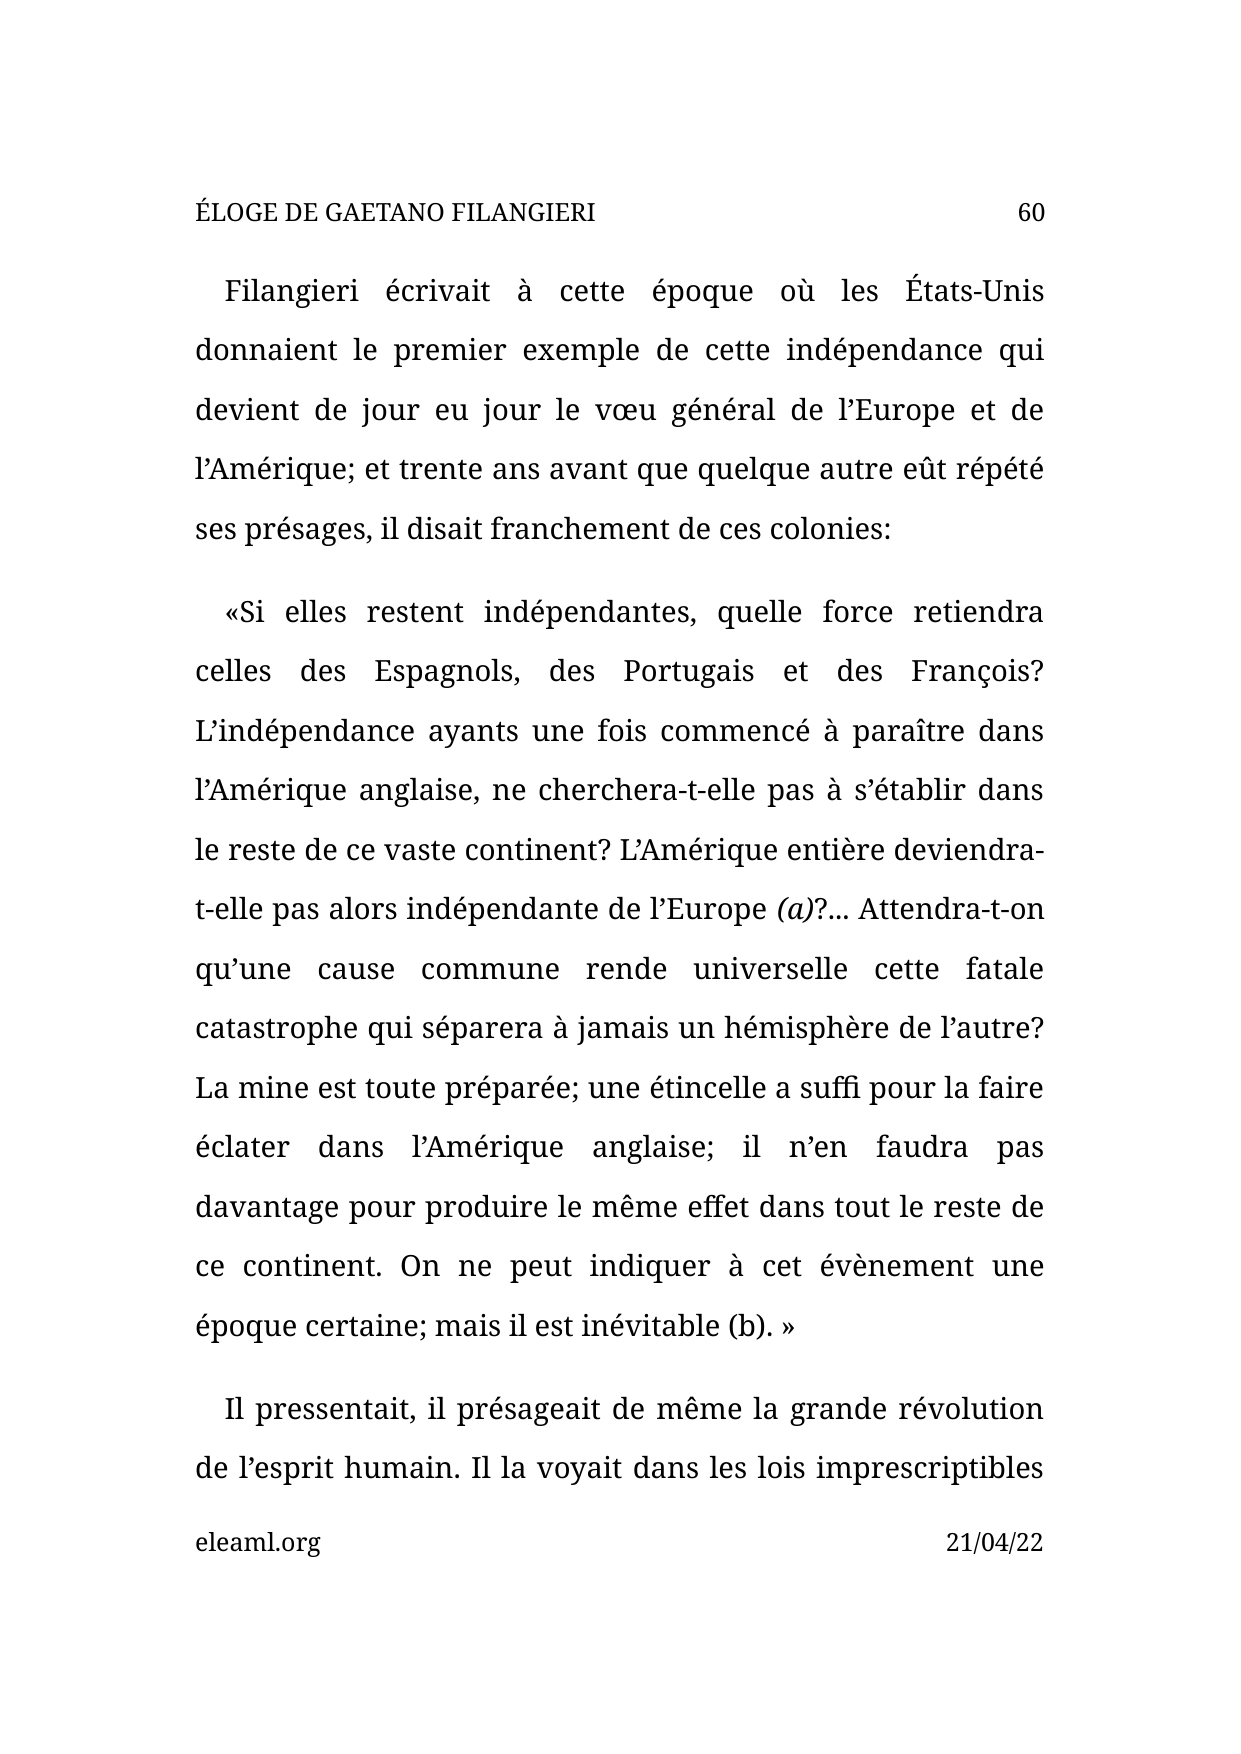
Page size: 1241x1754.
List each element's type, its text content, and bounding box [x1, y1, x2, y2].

text «Si elles restent indépendantes, quelle force retiendra celles des Espagnols, des Portugais et des François? L’indépendance ayants une fois commencé à paraître dans l’Amérique anglaise, ne cherchera-t-elle pas à s’établir dans le reste de ce vaste continent? L’Amérique entière deviendra-t-elle pas alors indépendante de l’Europe (a)?... Attendra-t-on qu’une cause commune rende universelle cette fatale catastrophe qui séparera à jamais un hémisphère de l’autre? La mine est toute préparée; une étincelle a suffi pour la faire éclater dans l’Amérique anglaise; il n’en faudra pas davantage pour produire le même effet dans tout le reste de ce continent. On ne peut indiquer à cet évènement une époque certaine; mais il est inévitable (b). » [195, 591, 1045, 1344]
text Il pressentait, il présageait de même la grande révolution de l’esprit humain. Il la voyait dans les lois imprescriptibles [195, 1388, 1045, 1487]
text Filangieri écrivait à cette époque où les États-Unis donnaient le premier exemple de cette indépendance qui devient de jour eu jour le vœu général de l’Europe et de l’Amérique; et trente ans avant que quelque autre eût répété ses présages, il disait franchement de ces colonies: [195, 270, 1045, 548]
